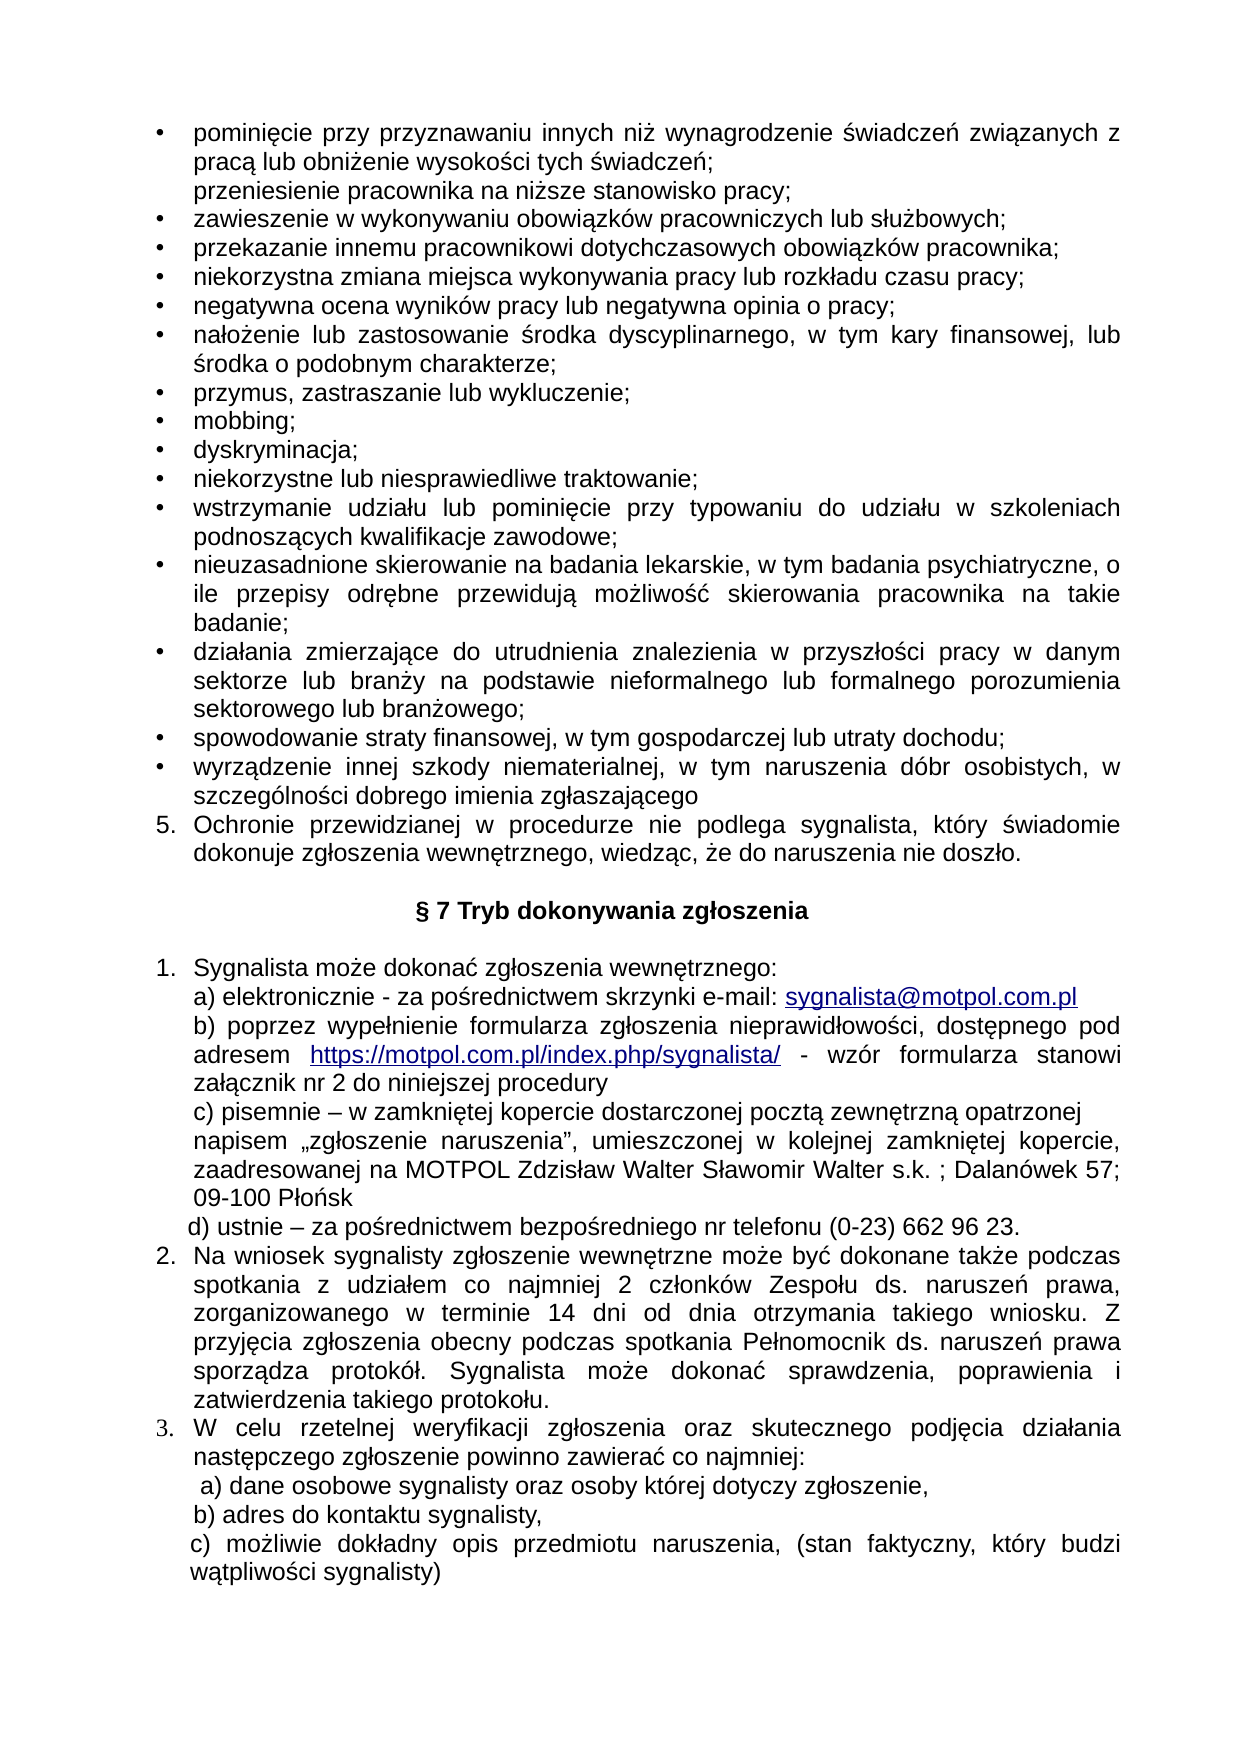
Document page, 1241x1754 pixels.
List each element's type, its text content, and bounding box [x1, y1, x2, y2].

list wyrządzenie innej szkody niematerialnej, w tym naruszenia dóbr osobistych, w szczególności dobrego imienia zgłaszającego [156, 752, 1122, 810]
list wstrzymanie udziału lub pominięcie przy typowaniu do udziału w szkoleniach podnoszących kwalifikacje zawodowe; [156, 493, 1122, 551]
list pominięcie przy przyznawaniu innych niż wynagrodzenie świadczeń związanych z pracą lub obniżenie wysokości tych świadczeń; [156, 118, 1122, 176]
list negatywna ocena wyników pracy lub negatywna opinia o pracy; [156, 291, 1122, 320]
list mobbing; [156, 406, 1122, 435]
list a) dane osobowe sygnalisty oraz osoby której dotyczy zgłoszenie, [156, 1471, 1122, 1500]
list działania zmierzające do utrudnienia znalezienia w przyszłości pracy w danym sektorze lub branży na podstawie nieformalnego lub formalnego porozumienia sektorowego lub branżowego; [156, 637, 1122, 723]
list niekorzystne lub niesprawiedliwe traktowanie; [156, 464, 1122, 493]
list napisem „zgłoszenie naruszenia”, umieszczonej w kolejnej zamkniętej kopercie, zaadresowanej na MOTPOL Zdzisław Walter Sławomir Walter s.k. ; Dalanówek 57; 09-100 Płońsk [156, 1126, 1122, 1212]
list c) możliwie dokładny opis przedmiotu naruszenia, (stan faktyczny, który budzi wątpliwości sygnalisty) [190, 1528, 1122, 1586]
list § 7 Tryb dokonywania zgłoszenia [156, 896, 1122, 925]
list nieuzasadnione skierowanie na badania lekarskie, w tym badania psychiatryczne, o ile przepisy odrębne przewidują możliwość skierowania pracownika na takie badanie; [156, 551, 1122, 637]
list b) poprzez wypełnienie formularza zgłoszenia nieprawidłowości, dostępnego pod adresem https://motpol.com.pl/index.php/sygnalista/ - wzór formularza stanowi załącznik nr 2 do niniejszej procedury [156, 1011, 1122, 1097]
list zawieszenie w wykonywaniu obowiązków pracowniczych lub służbowych; [156, 204, 1122, 233]
list c) pisemnie – w zamkniętej kopercie dostarczonej pocztą zewnętrzną opatrzonej [156, 1097, 1122, 1126]
list przymus, zastraszanie lub wykluczenie; [156, 377, 1122, 406]
list a) elektronicznie - za pośrednictwem skrzynki e-mail: sygnalista@motpol.com.pl [156, 982, 1122, 1011]
list dyskryminacja; [156, 435, 1122, 464]
list przekazanie innemu pracownikowi dotychczasowych obowiązków pracownika; [156, 233, 1122, 262]
list d) ustnie – za pośrednictwem bezpośredniego nr telefonu (0-23) 662 96 23. [118, 1212, 1122, 1241]
list nałożenie lub zastosowanie środka dyscyplinarnego, w tym kary finansowej, lub środka o podobnym charakterze; [156, 320, 1122, 377]
list Ochronie przewidzianej w procedurze nie podlega sygnalista, który świadomie dokonuje zgłoszenia wewnętrznego, wiedząc, że do naruszenia nie doszło. [156, 810, 1122, 867]
list Na wniosek sygnalisty zgłoszenie wewnętrzne może być dokonane także podczas spotkania z udziałem co najmniej 2 członków Zespołu ds. naruszeń prawa, zorganizowanego w terminie 14 dni od dnia otrzymania takiego wniosku. Z przyjęcia zgłoszenia obecny podczas spotkania Pełnomocnik ds. naruszeń prawa sporządza protokół. Sygnalista może dokonać sprawdzenia, poprawienia i zatwierdzenia takiego protokołu. [156, 1241, 1122, 1413]
list b) adres do kontaktu sygnalisty, [156, 1500, 1122, 1528]
list niekorzystna zmiana miejsca wykonywania pracy lub rozkładu czasu pracy; [156, 262, 1122, 291]
list Sygnalista może dokonać zgłoszenia wewnętrznego: [156, 953, 1122, 982]
list spowodowanie straty finansowej, w tym gospodarczej lub utraty dochodu; [156, 723, 1122, 752]
list W celu rzetelnej weryfikacji zgłoszenia oraz skutecznego podjęcia działania następczego zgłoszenie powinno zawierać co najmniej: [156, 1413, 1122, 1471]
list przeniesienie pracownika na niższe stanowisko pracy; [156, 176, 1122, 204]
